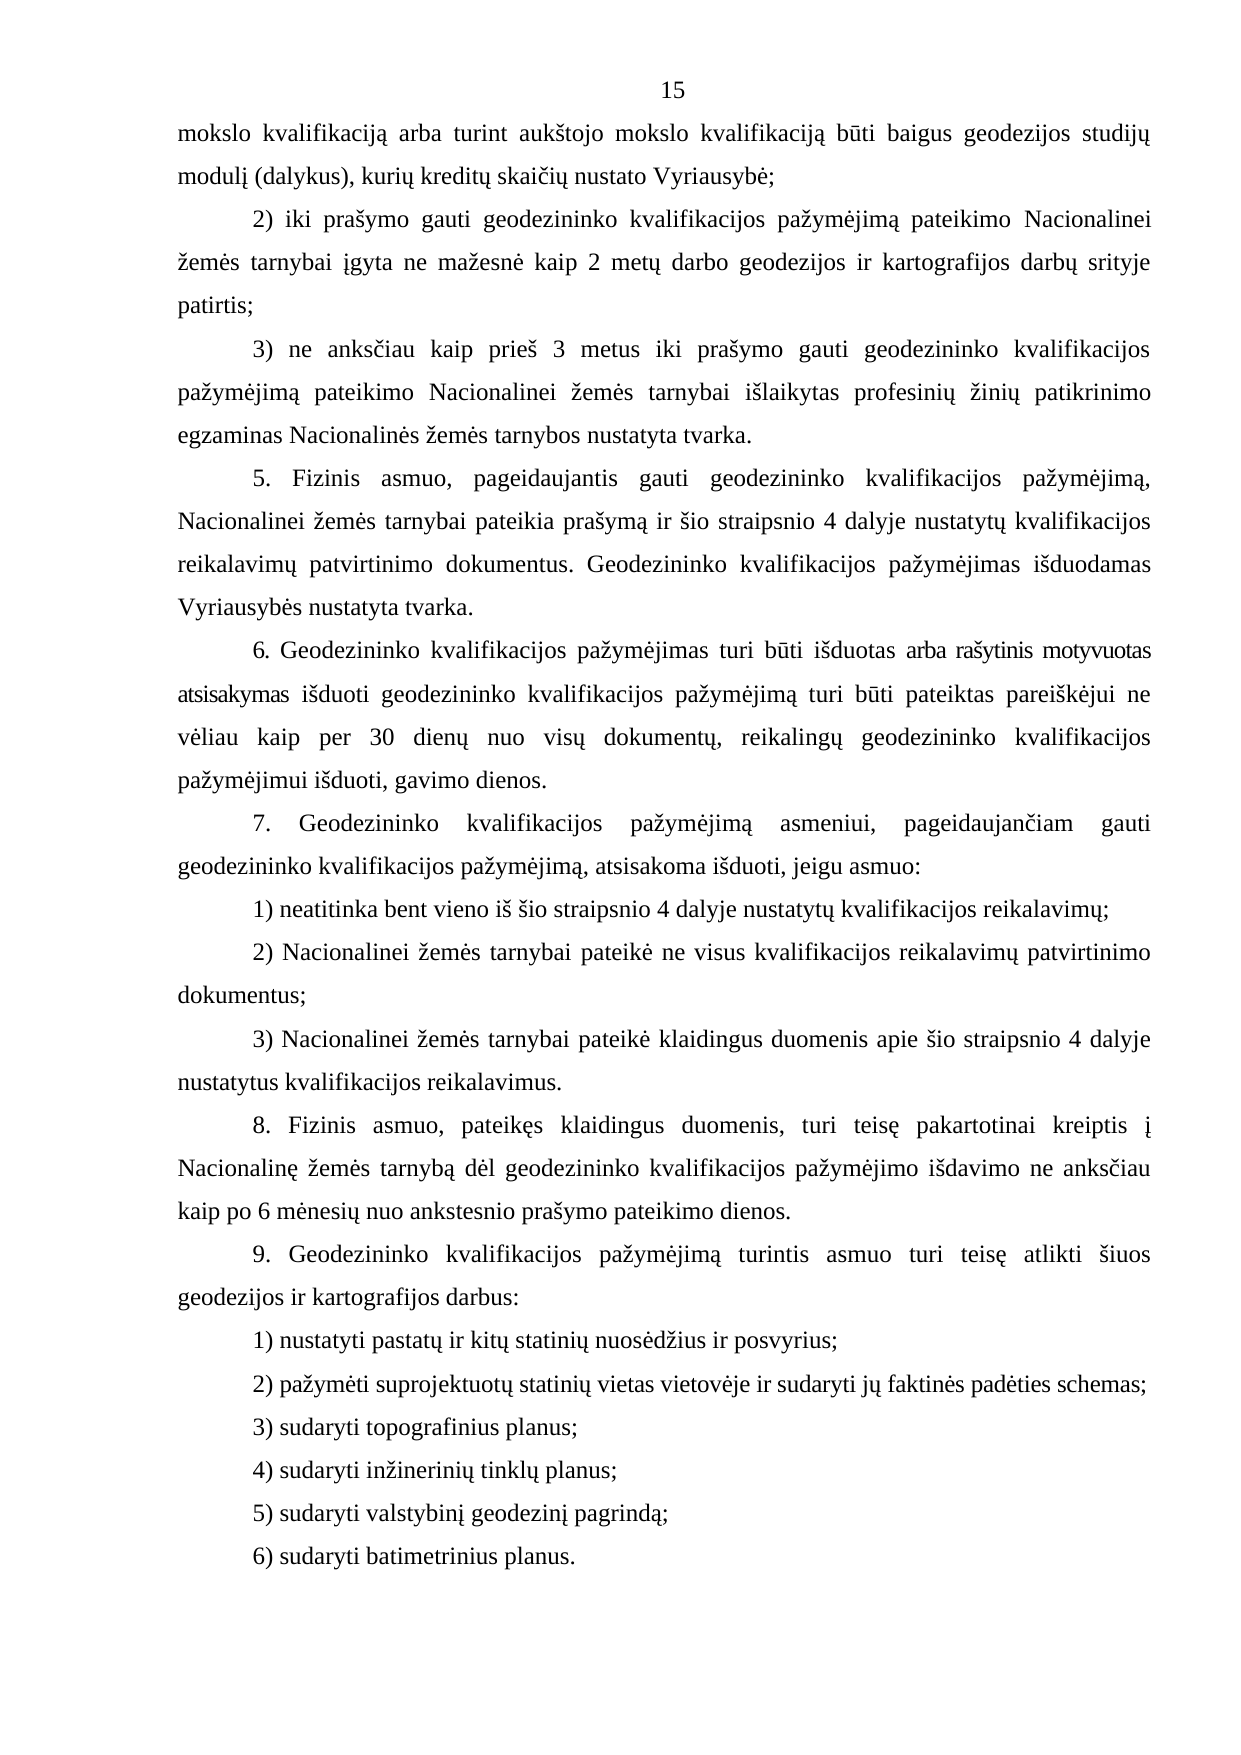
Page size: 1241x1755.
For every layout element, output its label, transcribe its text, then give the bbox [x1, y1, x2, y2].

text 5) sudaryti valstybinį geodezinį pagrindą; [177, 1498, 1152, 1527]
text 3) sudaryti topografinius planus; [177, 1412, 1152, 1441]
text 6. Geodezininko kvalifikacijos pažymėjimas turi būti išduotas arba rašytinis motyvuotas atsisakymas išduoti geodezininko kvalifikacijos pažymėjimą turi būti pateiktas pareiškėjui ne vėliau kaip per 30 dienų nuo visų dokumentų, reikalingų geodezininko kvalifikacijos pažymėjimui išduoti, gavimo dienos. [177, 636, 1152, 794]
text 2) Nacionalinei žemės tarnybai pateikė ne visus kvalifikacijos reikalavimų patvirtinimo dokumentus; [177, 937, 1152, 1009]
text 4) sudaryti inžinerinių tinklų planus; [177, 1455, 1152, 1484]
text 9. Geodezininko kvalifikacijos pažymėjimą turintis asmuo turi teisę atlikti šiuos geodezijos ir kartografijos darbus: [177, 1239, 1152, 1311]
text 6) sudaryti batimetrinius planus. [177, 1541, 1152, 1570]
text 3) Nacionalinei žemės tarnybai pateikė klaidingus duomenis apie šio straipsnio 4 dalyje nustatytus kvalifikacijos reikalavimus. [177, 1024, 1152, 1096]
text 3) ne anksčiau kaip prieš 3 metus iki prašymo gauti geodezininko kvalifikacijos pažymėjimą pateikimo Nacionalinei žemės tarnybai išlaikytas profesinių žinių patikrinimo egzaminas Nacionalinės žemės tarnybos nustatyta tvarka. [177, 334, 1152, 449]
text 2) iki prašymo gauti geodezininko kvalifikacijos pažymėjimą pateikimo Nacionalinei žemės tarnybai įgyta ne mažesnė kaip 2 metų darbo geodezijos ir kartografijos darbų srityje patirtis; [177, 204, 1152, 319]
text mokslo kvalifikaciją arba turint aukštojo mokslo kvalifikaciją būti baigus geodezijos studijų modulį (dalykus), kurių kreditų skaičių nustato Vyriausybė; [177, 118, 1152, 190]
text 5. Fizinis asmuo, pageidaujantis gauti geodezininko kvalifikacijos pažymėjimą, Nacionalinei žemės tarnybai pateikia prašymą ir šio straipsnio 4 dalyje nustatytų kvalifikacijos reikalavimų patvirtinimo dokumentus. Geodezininko kvalifikacijos pažymėjimas išduodamas Vyriausybės nustatyta tvarka. [177, 463, 1152, 621]
text 1) neatitinka bent vieno iš šio straipsnio 4 dalyje nustatytų kvalifikacijos reikalavimų; [177, 894, 1152, 923]
text 7. Geodezininko kvalifikacijos pažymėjimą asmeniui, pageidaujančiam gauti geodezininko kvalifikacijos pažymėjimą, atsisakoma išduoti, jeigu asmuo: [177, 808, 1152, 880]
text 1) nustatyti pastatų ir kitų statinių nuosėdžius ir posvyrius; [177, 1326, 1152, 1354]
text 8. Fizinis asmuo, pateikęs klaidingus duomenis, turi teisę pakartotinai kreiptis į Nacionalinę žemės tarnybą dėl geodezininko kvalifikacijos pažymėjimo išdavimo ne anksčiau kaip po 6 mėnesių nuo ankstesnio prašymo pateikimo dienos. [177, 1110, 1152, 1225]
text 2) pažymėti suprojektuotų statinių vietas vietovėje ir sudaryti jų faktinės padėties schemas; [177, 1369, 1152, 1397]
